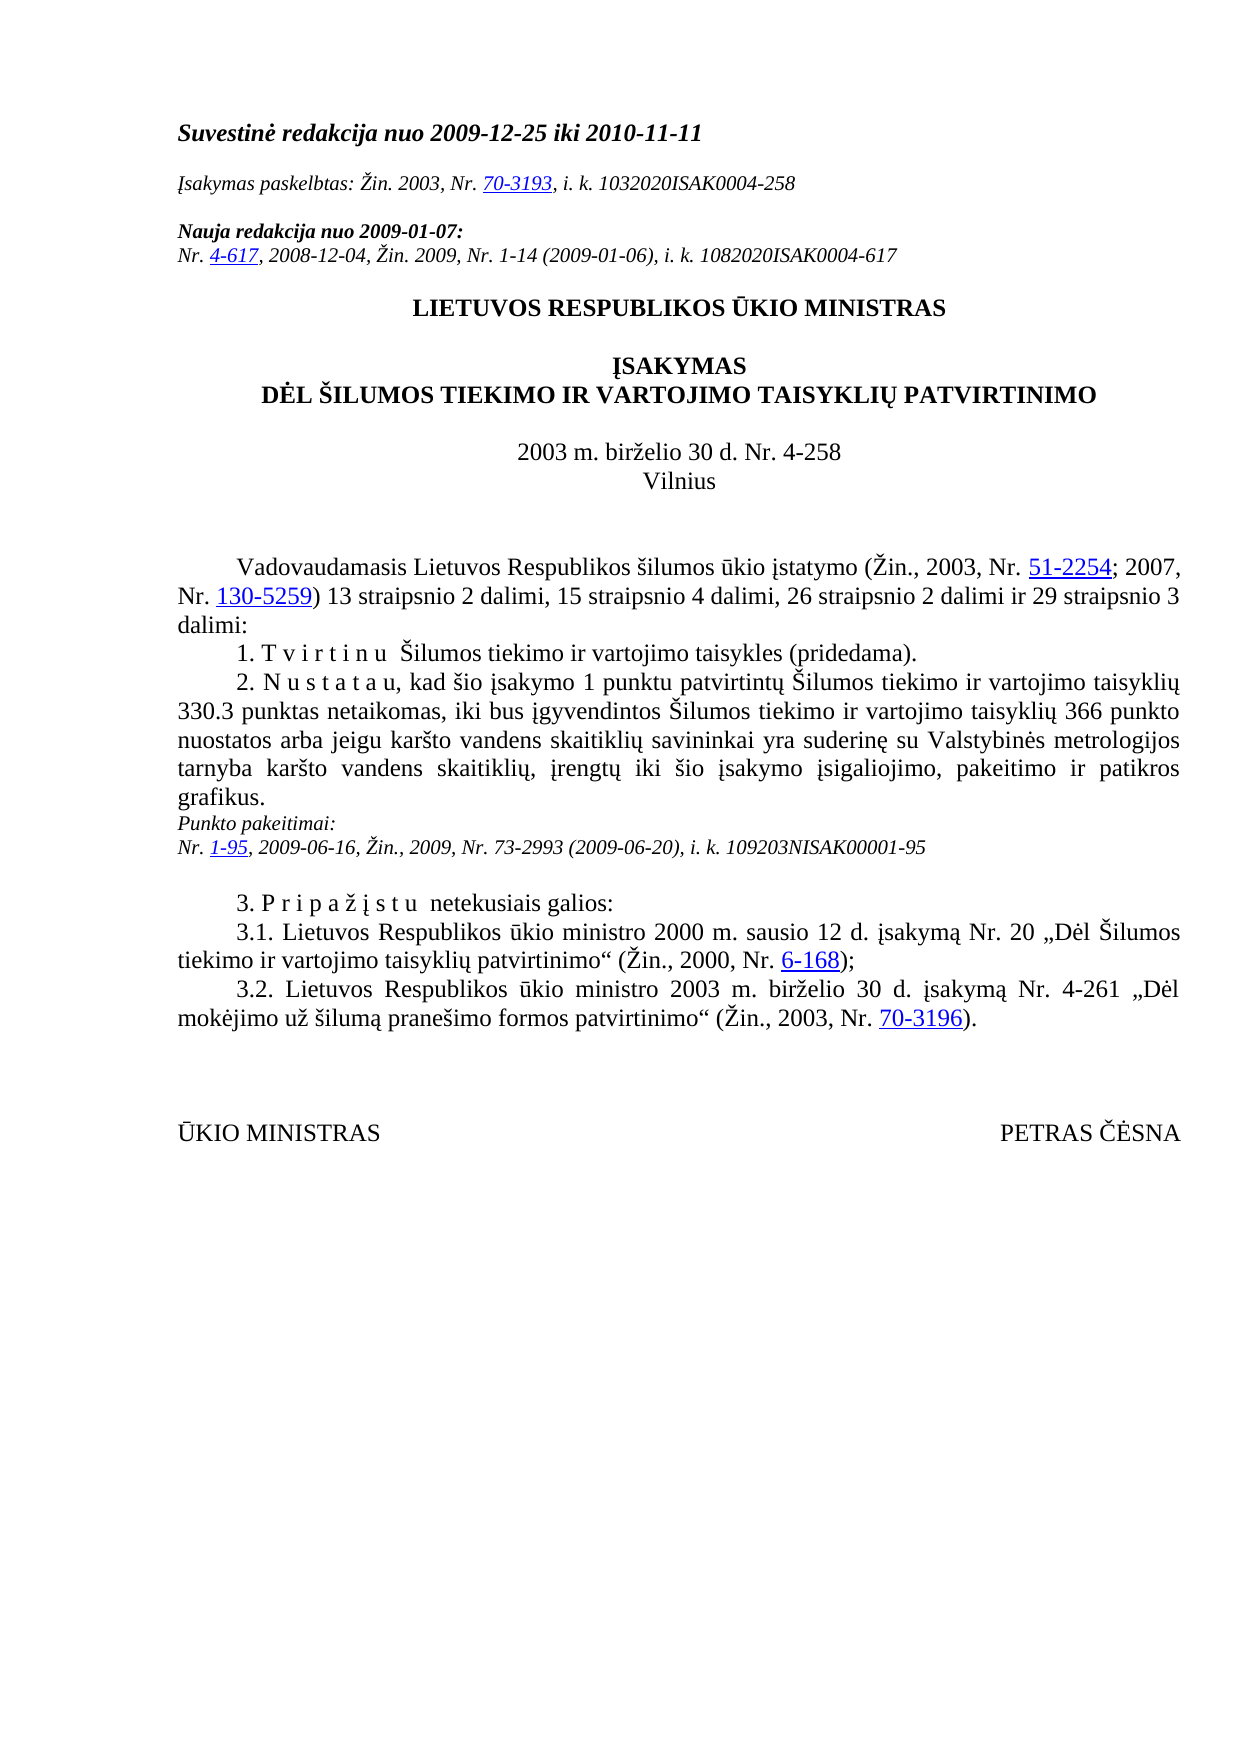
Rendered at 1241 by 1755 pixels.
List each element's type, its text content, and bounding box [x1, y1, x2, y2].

text 2003 m. birželio 30 d. Nr. 4-258 [177, 437, 1181, 466]
text ŪKIO MINISTRAS PETRAS ČĖSNA [177, 1118, 1181, 1147]
text 3.1. Lietuvos Respublikos ūkio ministro 2000 m. sausio 12 d. įsakymą Nr. 20 „Dėl Šilumos tiekimo ir vartojimo taisyklių patvirtinimo“ (Žin., 2000, Nr. 6-168); [177, 917, 1181, 974]
text LIETUVOS RESPUBLIKOS ŪKIO MINISTRAS [177, 293, 1181, 322]
text Nr. 4-617, 2008-12-04, Žin. 2009, Nr. 1-14 (2009-01-06), i. k. 1082020ISAK0004-617 [177, 243, 1181, 267]
text Nauja redakcija nuo 2009-01-07: [177, 219, 1181, 243]
text Suvestinė redakcija nuo 2009-12-25 iki 2010-11-11 [177, 118, 1181, 147]
text 3. Pripažįstu netekusiais galios: [177, 888, 1181, 917]
text Punkto pakeitimai: [177, 811, 1181, 835]
text 2. Nustatau, kad šio įsakymo 1 punktu patvirtintų Šilumos tiekimo ir vartojimo taisyklių 330.3 punktas netaikomas, iki bus įgyvendintos Šilumos tiekimo ir vartojimo taisyklių 366 punkto nuostatos arba jeigu karšto vandens skaitiklių savininkai yra suderinę su Valstybinės metrologijos tarnyba karšto vandens skaitiklių, įrengtų iki šio įsakymo įsigaliojimo, pakeitimo ir patikros grafikus. [177, 667, 1181, 811]
text Įsakymas paskelbtas: Žin. 2003, Nr. 70-3193, i. k. 1032020ISAK0004-258 [177, 171, 1181, 195]
text ĮSAKYMAS [177, 351, 1181, 380]
text DĖL ŠILUMOS TIEKIMO IR VARTOJIMO TAISYKLIŲ PATVIRTINIMO [177, 380, 1181, 408]
text 3.2. Lietuvos Respublikos ūkio ministro 2003 m. birželio 30 d. įsakymą Nr. 4-261 „Dėl mokėjimo už šilumą pranešimo formos patvirtinimo“ (Žin., 2003, Nr. 70-3196). [177, 974, 1181, 1032]
text Nr. 1-95, 2009-06-16, Žin., 2009, Nr. 73-2993 (2009-06-20), i. k. 109203NISAK00001-95 [177, 835, 1181, 859]
text Vilnius [177, 466, 1181, 495]
text Vadovaudamasis Lietuvos Respublikos šilumos ūkio įstatymo (Žin., 2003, Nr. 51-2254; 2007, Nr. 130-5259) 13 straipsnio 2 dalimi, 15 straipsnio 4 dalimi, 26 straipsnio 2 dalimi ir 29 straipsnio 3 dalimi: [177, 552, 1181, 638]
text 1. Tvirtinu Šilumos tiekimo ir vartojimo taisykles (pridedama). [177, 638, 1181, 667]
